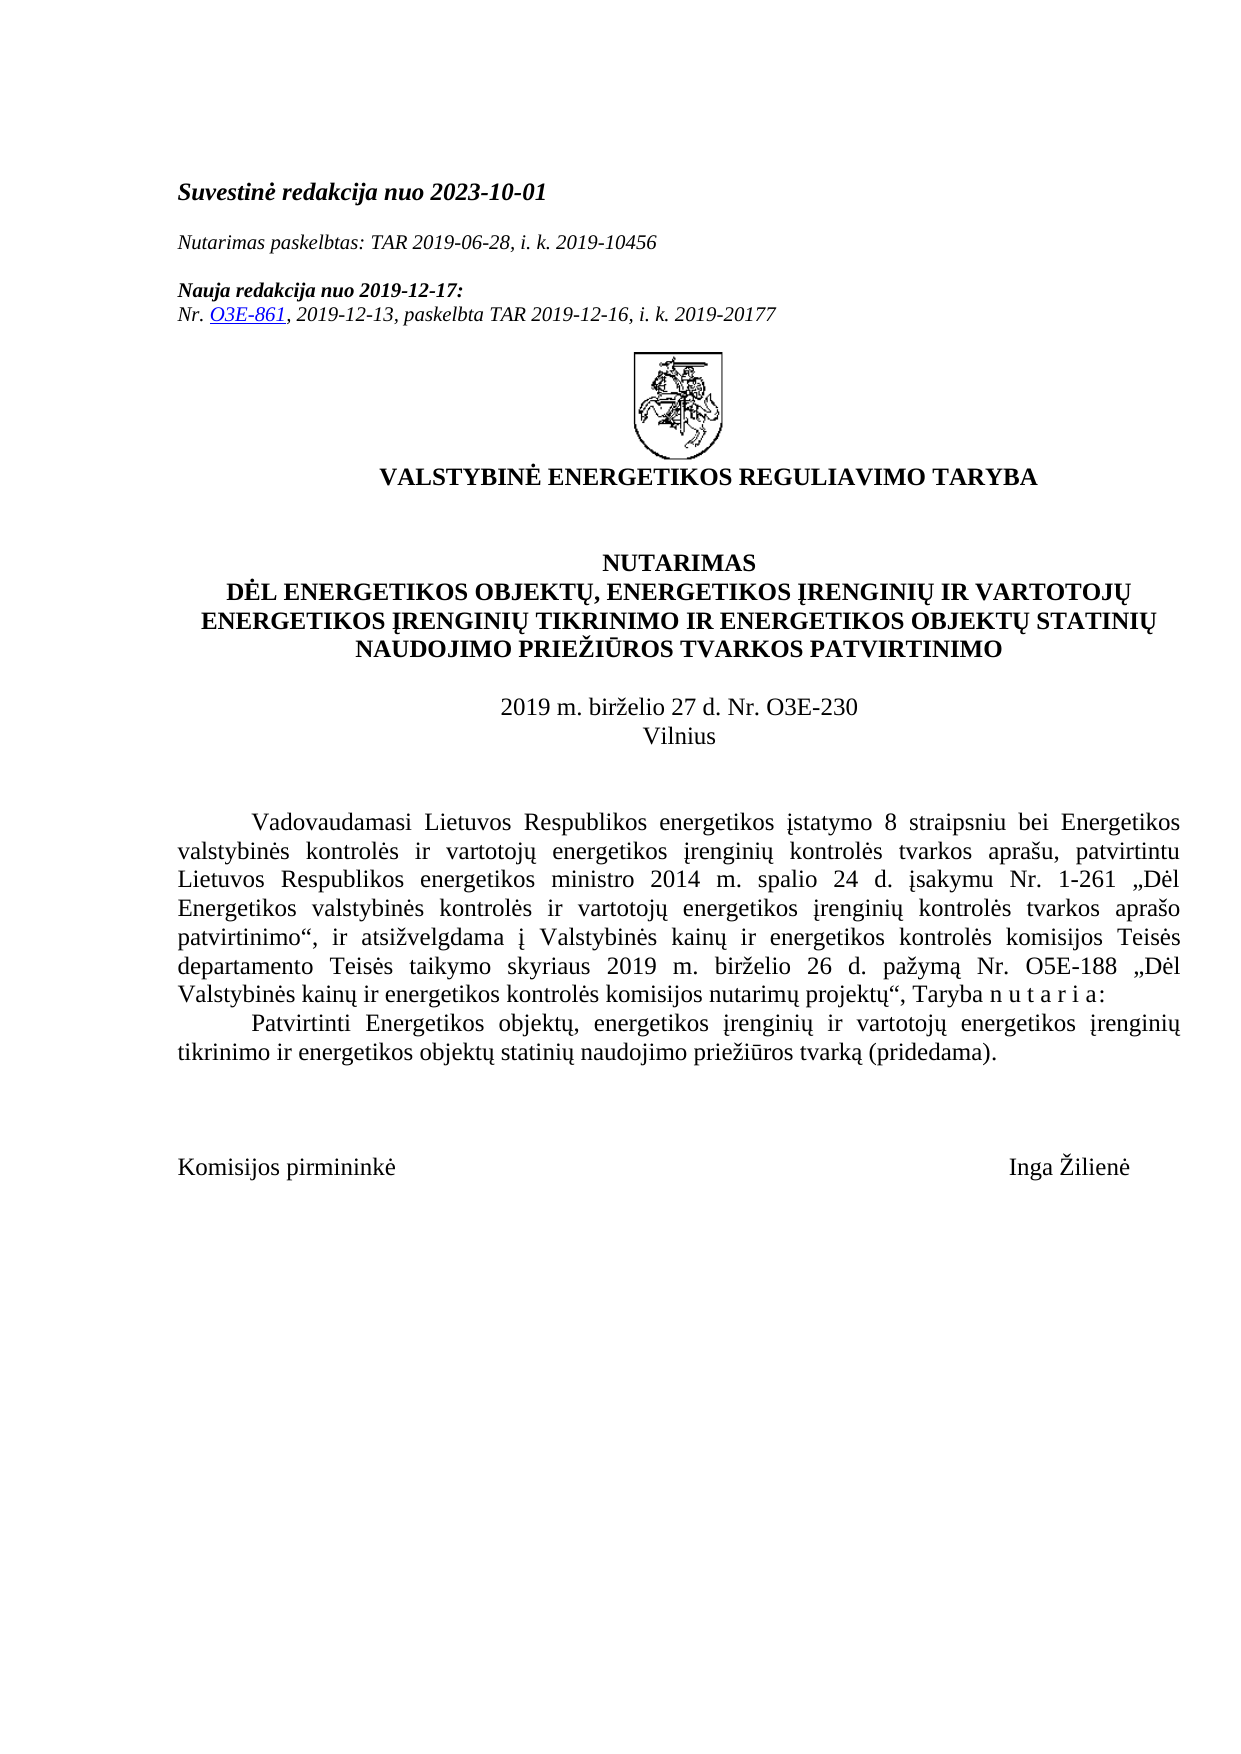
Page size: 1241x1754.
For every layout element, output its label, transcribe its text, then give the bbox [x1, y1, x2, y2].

text NUTARIMAS [177, 548, 1181, 577]
text Vilnius [177, 721, 1181, 749]
text Nutarimas paskelbtas: TAR 2019-06-28, i. k. 2019-10456 [177, 230, 1181, 254]
text Nauja redakcija nuo 2019-12-17: [177, 278, 1181, 302]
text VALSTYBINĖ ENERGETIKOS REGULIAVIMO TARYBA [177, 462, 1181, 491]
text Vadovaudamasi Lietuvos Respublikos energetikos įstatymo 8 straipsniu bei Energetikos valstybinės kontrolės ir vartotojų energetikos įrenginių kontrolės tvarkos aprašu, patvirtintu Lietuvos Respublikos energetikos ministro 2014 m. spalio 24 d. įsakymu Nr. 1-261 „Dėl Energetikos valstybinės kontrolės ir vartotojų energetikos įrenginių kontrolės tvarkos aprašo patvirtinimo“, ir atsižvelgdama į valstybinės kainų ir energetikos kontrolės komisijos Teisės departamento Teisės taikymo skyriaus 2019 m. birželio 26 d. pažymą Nr. O5E-188 „Dėl Valstybinės kainų ir energetikos kontrolės komisijos nutarimų projektų“, Taryba nutaria: [177, 807, 1181, 1008]
text Patvirtinti Energetikos objektų, energetikos įrenginių ir vartotojų energetikos įrenginių tikrinimo ir energetikos objektų statinių naudojimo priežiūros tvarką (pridedama). [177, 1008, 1181, 1066]
text Komisijos pirmininkė Inga Žilienė [177, 1152, 1181, 1181]
text 2019 m. birželio 27 d. Nr. O3E-230 [177, 692, 1181, 721]
text Nr. O3E-861, 2019-12-13, paskelbta TAR 2019-12-16, i. k. 2019-20177 [177, 302, 1181, 326]
text DĖL ENERGETIKOS OBJEKTŲ, ENERGETIKOS ĮRENGINIŲ IR VARTOTOJŲ ENERGETIKOS ĮRENGINIŲ TIKRINIMO IR ENERGETIKOS OBJEKTŲ STATINIŲ NAUDOJIMO PRIEŽIŪROS TVARKOS PATVIRTINIMO [177, 577, 1181, 663]
text Suvestinė redakcija nuo 2023-10-01 [177, 177, 1181, 206]
